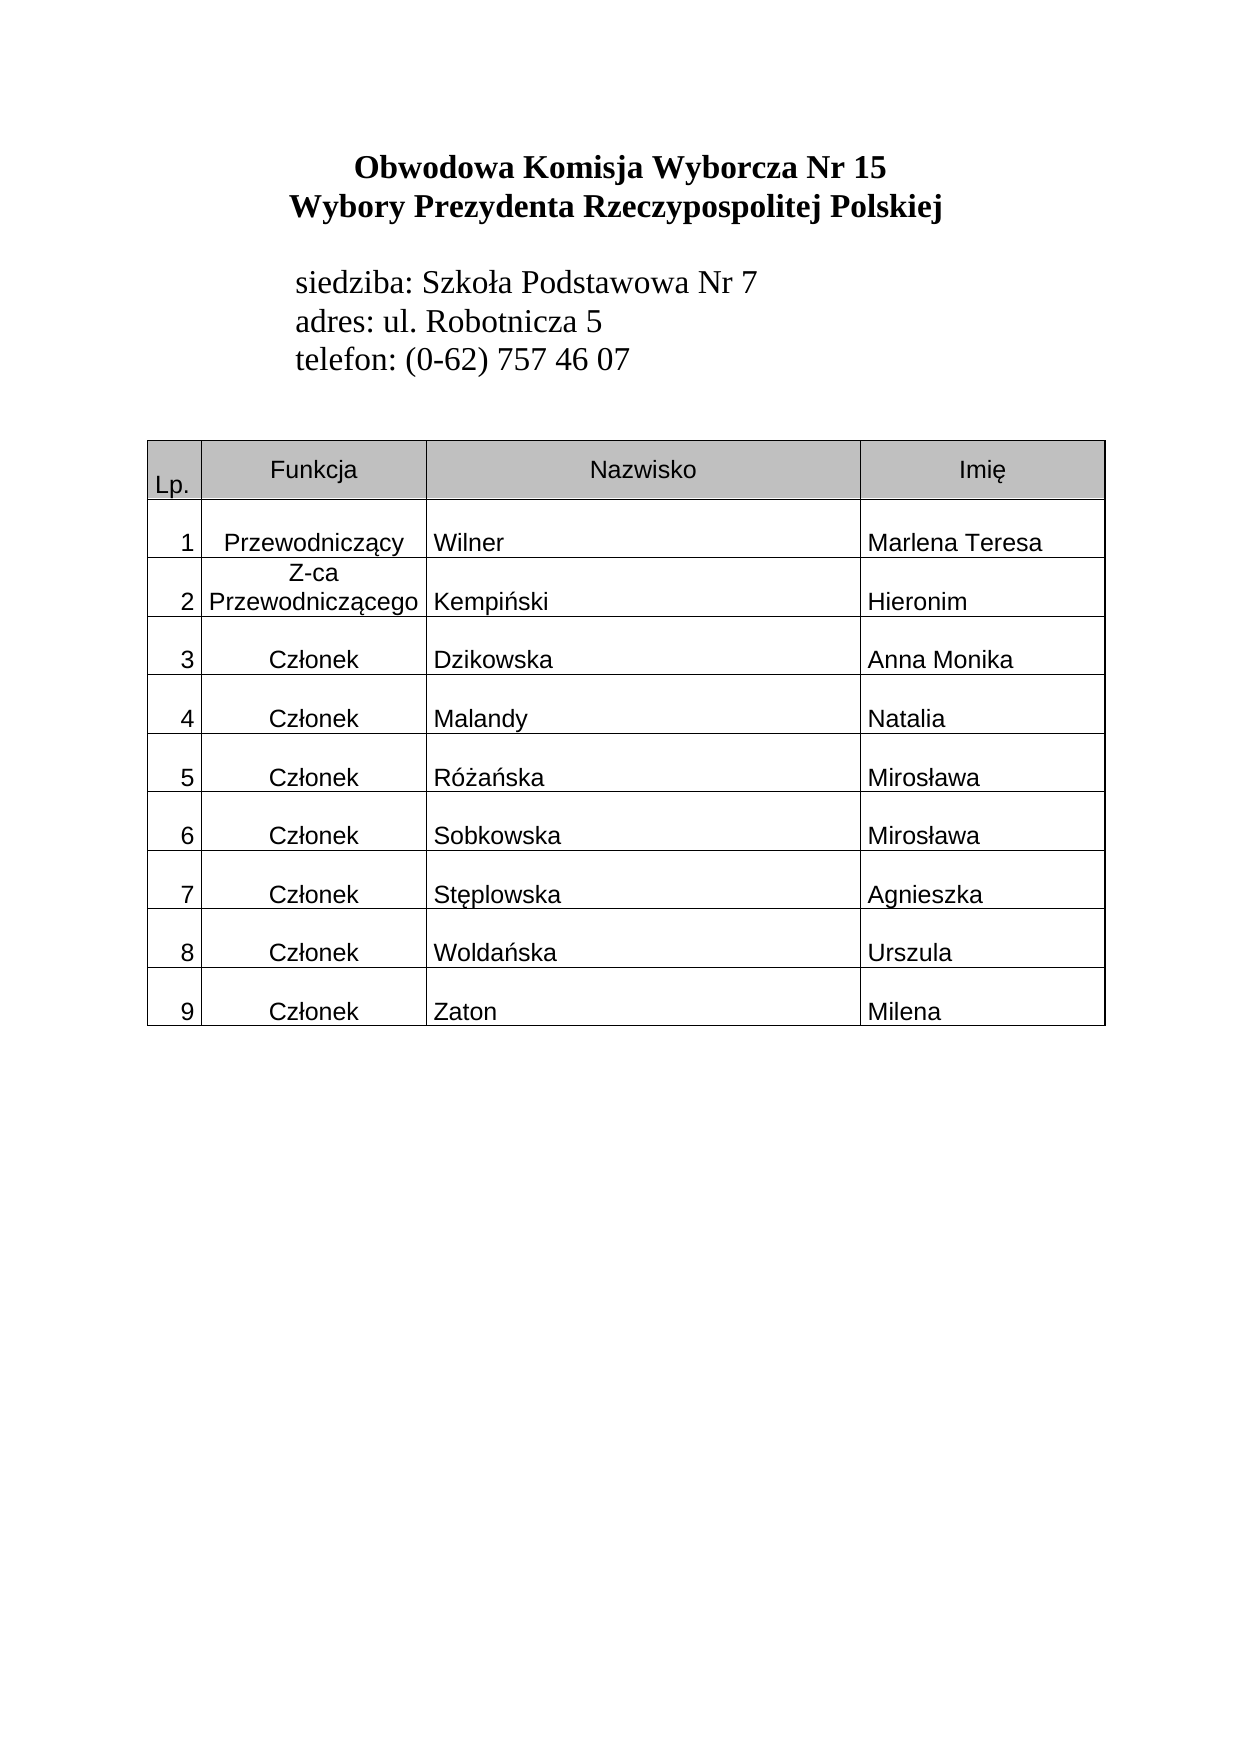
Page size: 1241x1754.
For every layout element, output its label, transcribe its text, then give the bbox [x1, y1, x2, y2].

text adres: ul. Robotnicza 5 [148, 301, 1092, 339]
table_cell Natalia [861, 675, 1104, 733]
table_cell Mirosława [861, 734, 1104, 791]
table_cell Członek [202, 851, 426, 908]
table_cell Członek [202, 909, 426, 967]
text Wybory Prezydenta Rzeczypospolitej Polskiej [148, 186, 1092, 224]
table_cell Przewodniczący [202, 500, 426, 557]
table_cell Dzikowska [427, 617, 860, 674]
table_header Funkcja [202, 441, 426, 498]
table_cell Stęplowska [427, 851, 860, 908]
text telefon: (0-62) 757 46 07 [221, 339, 1092, 378]
table_cell 4 [148, 675, 201, 733]
table_header Lp. [148, 441, 201, 498]
table_cell Członek [202, 792, 426, 850]
table_cell Członek [202, 734, 426, 791]
text Obwodowa Komisja Wyborcza Nr 15 [148, 148, 1092, 186]
table_cell 5 [148, 734, 201, 791]
table_cell Hieronim [861, 558, 1104, 616]
table_cell Anna Monika [861, 617, 1104, 674]
table_cell Urszula [861, 909, 1104, 967]
table_cell Różańska [427, 734, 860, 791]
table_cell 6 [148, 792, 201, 850]
table_cell Sobkowska [427, 792, 860, 850]
table_cell Kempiński [427, 558, 860, 616]
table_cell Milena [861, 968, 1104, 1025]
table_cell Marlena Teresa [861, 500, 1104, 557]
table_cell Członek [202, 968, 426, 1025]
table_cell Zaton [427, 968, 860, 1025]
table_cell Agnieszka [861, 851, 1104, 908]
table_cell Malandy [427, 675, 860, 733]
table_cell Członek [202, 675, 426, 733]
table_cell 8 [148, 909, 201, 967]
table_cell Wilner [427, 500, 860, 557]
table_header Nazwisko [427, 441, 860, 498]
table_header Imię [861, 441, 1104, 498]
table_cell Woldańska [427, 909, 860, 967]
text siedziba: Szkoła Podstawowa Nr 7 [295, 263, 1092, 301]
table_cell 2 [148, 558, 201, 616]
table_cell 9 [148, 968, 201, 1025]
table_cell Z-ca Przewodniczącego [202, 558, 426, 616]
table_cell 3 [148, 617, 201, 674]
table_cell 7 [148, 851, 201, 908]
table_cell Mirosława [861, 792, 1104, 850]
table_cell 1 [148, 500, 201, 557]
table_cell Członek [202, 617, 426, 674]
